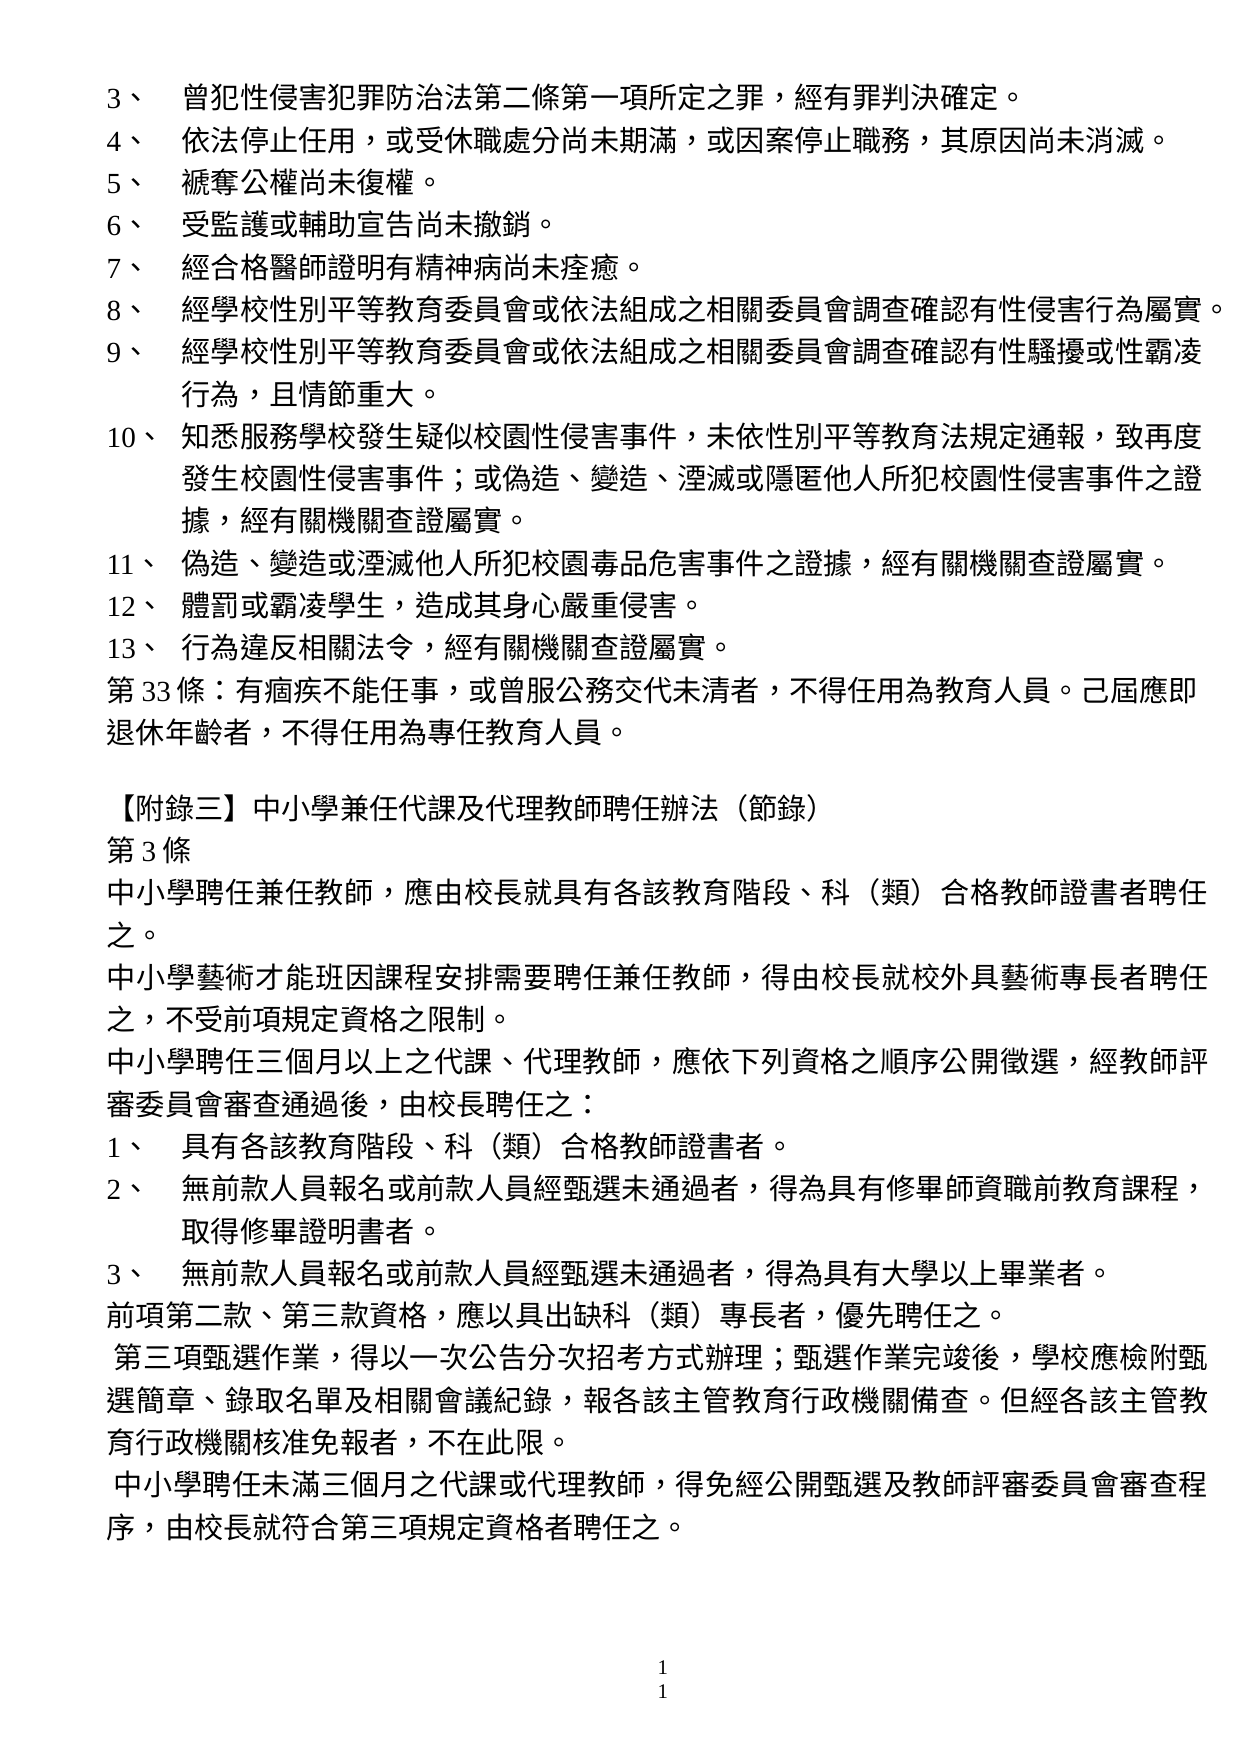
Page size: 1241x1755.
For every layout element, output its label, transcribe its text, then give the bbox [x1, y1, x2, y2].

list 具有各該教育階段、科（類）合格教師證書者。 [106, 1123, 1211, 1166]
list 行為違反相關法令，經有關機關查證屬實。 [106, 625, 1211, 667]
text 中小學藝術才能班因課程安排需要聘任兼任教師，得由校長就校外具藝術專長者聘任之，不受前項規定資格之限制。 [106, 954, 1211, 1039]
list 無前款人員報名或前款人員經甄選未通過者，得為具有修畢師資職前教育課程，取得修畢證明書者。 [106, 1166, 1211, 1250]
list 曾犯性侵害犯罪防治法第二條第一項所定之罪，經有罪判決確定。 [106, 75, 1211, 117]
list 經學校性別平等教育委員會或依法組成之相關委員會調查確認有性侵害行為屬實。 [106, 286, 1211, 329]
list 偽造、變造或湮滅他人所犯校園毒品危害事件之證據，經有關機關查證屬實。 [106, 540, 1211, 582]
text 第3條 [106, 827, 1211, 870]
list 褫奪公權尚未復權。 [106, 159, 1211, 202]
list 知悉服務學校發生疑似校園性侵害事件，未依性別平等教育法規定通報，致再度發生校園性侵害事件；或偽造、變造、湮滅或隱匿他人所犯校園性侵害事件之證據，經有關機關查證屬實。 [106, 413, 1211, 540]
list 經學校性別平等教育委員會或依法組成之相關委員會調查確認有性騷擾或性霸凌行為，且情節重大。 [106, 329, 1211, 413]
list 經合格醫師證明有精神病尚未痊癒。 [106, 244, 1211, 286]
list 依法停止任用，或受休職處分尚未期滿，或因案停止職務，其原因尚未消滅。 [106, 117, 1211, 159]
text 中小學聘任兼任教師，應由校長就具有各該教育階段、科（類）合格教師證書者聘任之。 [106, 870, 1211, 954]
text 中小學聘任三個月以上之代課、代理教師，應依下列資格之順序公開徵選，經教師評審委員會審查通過後，由校長聘任之： [106, 1039, 1211, 1123]
list 無前款人員報名或前款人員經甄選未通過者，得為具有大學以上畢業者。 [106, 1250, 1211, 1293]
text 【附錄三】中小學兼任代課及代理教師聘任辦法（節錄） [106, 785, 1211, 827]
text 第三項甄選作業，得以一次公告分次招考方式辦理；甄選作業完竣後，學校應檢附甄選簡章、錄取名單及相關會議紀錄，報各該主管教育行政機關備查。但經各該主管教育行政機關核准免報者，不在此限。 [106, 1335, 1211, 1462]
list 受監護或輔助宣告尚未撤銷。 [106, 202, 1211, 244]
list 體罰或霸凌學生，造成其身心嚴重侵害。 [106, 582, 1211, 625]
text 第33條：有痼疾不能任事，或曾服公務交代未清者，不得任用為教育人員。己屆應即退休年齡者，不得任用為專任教育人員。 [106, 667, 1211, 752]
text 中小學聘任未滿三個月之代課或代理教師，得免經公開甄選及教師評審委員會審查程序，由校長就符合第三項規定資格者聘任之。 [106, 1462, 1211, 1546]
text 前項第二款、第三款資格，應以具出缺科（類）專長者，優先聘任之。 [106, 1293, 1211, 1335]
